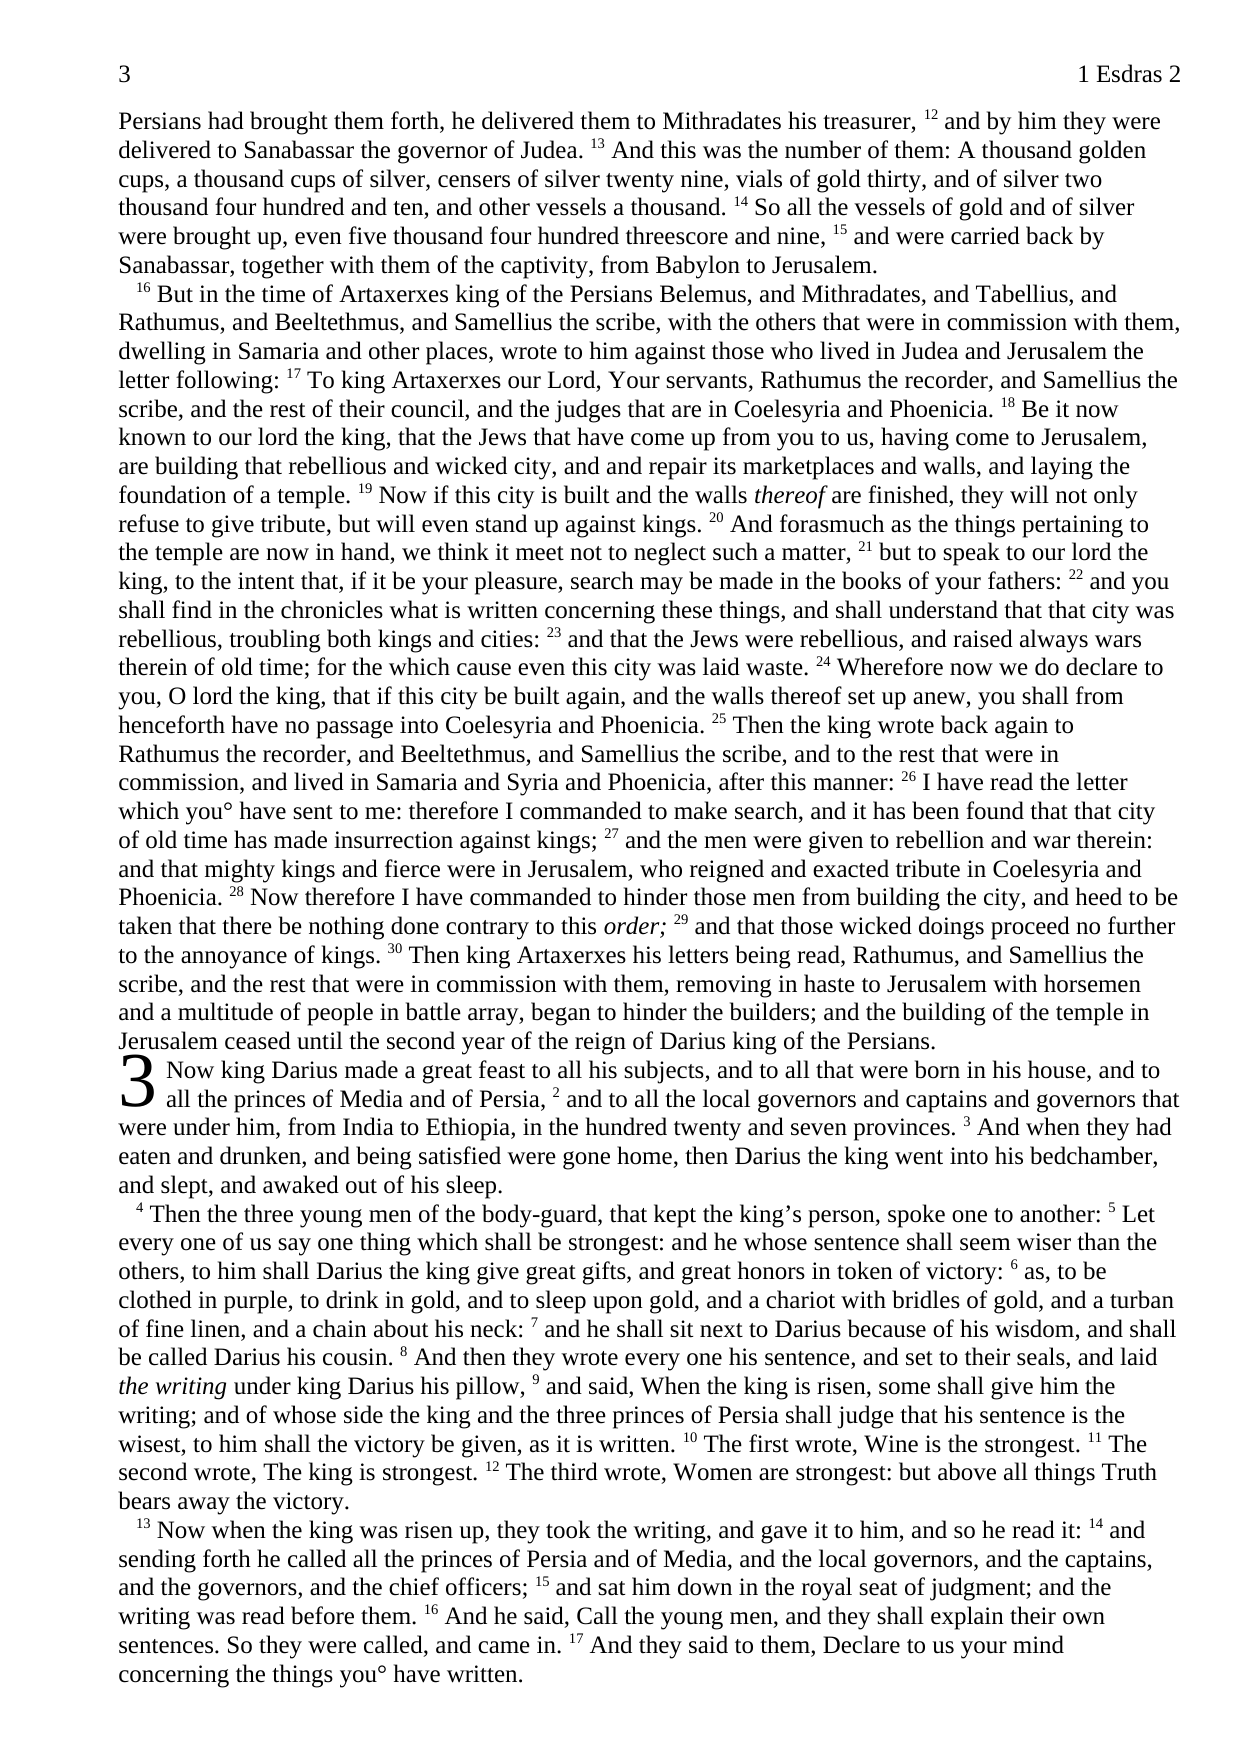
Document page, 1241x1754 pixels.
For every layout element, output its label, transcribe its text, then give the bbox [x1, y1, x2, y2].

text 16 But in the time of Artaxerxes king of the Persians Belemus, and Mithradates, and Tabellius, and Rathumus, and Beeltethmus, and Samellius the scribe, with the others that were in commission with them, dwelling in Samaria and other places, wrote to him against those who lived in Judea and Jerusalem the letter following: 17 To king Artaxerxes our Lord, Your servants, Rathumus the recorder, and Samellius the scribe, and the rest of their council, and the judges that are in Coelesyria and Phoenicia. 18 Be it now known to our lord the king, that the Jews that have come up from you to us, having come to Jerusalem, are building that rebellious and wicked city, and and repair its marketplaces and walls, and laying the foundation of a temple. 19 Now if this city is built and the walls thereof are finished, they will not only refuse to give tribute, but will even stand up against kings. 20 And forasmuch as the things pertaining to the temple are now in hand, we think it meet not to neglect such a matter, 21 but to speak to our lord the king, to the intent that, if it be your pleasure, search may be made in the books of your fathers: 22 and you shall find in the chronicles what is written concerning these things, and shall understand that that city was rebellious, troubling both kings and cities: 23 and that the Jews were rebellious, and raised always wars therein of old time; for the which cause even this city was laid waste. 24 Wherefore now we do declare to you, O lord the king, that if this city be built again, and the walls thereof set up anew, you shall from henceforth have no passage into Coelesyria and Phoenicia. 25 Then the king wrote back again to Rathumus the recorder, and Beeltethmus, and Samellius the scribe, and to the rest that were in commission, and lived in Samaria and Syria and Phoenicia, after this manner: 26 I have read the letter which you° have sent to me: therefore I commanded to make search, and it has been found that that city of old time has made insurrection against kings; 27 and the men were given to rebellion and war therein: and that mighty kings and fierce were in Jerusalem, who reigned and exacted tribute in Coelesyria and Phoenicia. 28 Now therefore I have commanded to hinder those men from building the city, and heed to be taken that there be nothing done contrary to this order; 29 and that those wicked doings proceed no further to the annoyance of kings. 30 Then king Artaxerxes his letters being read, Rathumus, and Samellius the scribe, and the rest that were in commission with them, removing in haste to Jerusalem with horsemen and a multitude of people in battle array, began to hinder the builders; and the building of the temple in Jerusalem ceased until the second year of the reign of Darius king of the Persians. [118, 279, 1181, 1055]
text 3Now king Darius made a great feast to all his subjects, and to all that were born in his house, and to all the princes of Media and of Persia, 2 and to all the local governors and captains and governors that were under him, from India to Ethiopia, in the hundred twenty and seven provinces. 3 And when they had eaten and drunken, and being satisfied were gone home, then Darius the king went into his bedchamber, and slept, and awaked out of his sleep. [118, 1055, 1181, 1199]
text 4 Then the three young men of the body-guard, that kept the king’s person, spoke one to another: 5 Let every one of us say one thing which shall be strongest: and he whose sentence shall seem wiser than the others, to him shall Darius the king give great gifts, and great honors in token of victory: 6 as, to be clothed in purple, to drink in gold, and to sleep upon gold, and a chariot with bridles of gold, and a turban of fine linen, and a chain about his neck: 7 and he shall sit next to Darius because of his wisdom, and shall be called Darius his cousin. 8 And then they wrote every one his sentence, and set to their seals, and laid the writing under king Darius his pillow, 9 and said, When the king is risen, some shall give him the writing; and of whose side the king and the three princes of Persia shall judge that his sentence is the wisest, to him shall the victory be given, as it is written. 10 The first wrote, Wine is the strongest. 11 The second wrote, The king is strongest. 12 The third wrote, Women are strongest: but above all things Truth bears away the victory. [118, 1199, 1181, 1515]
text Persians had brought them forth, he delivered them to Mithradates his treasurer, 12 and by him they were delivered to Sanabassar the governor of Judea. 13 And this was the number of them: A thousand golden cups, a thousand cups of silver, censers of silver twenty nine, vials of gold thirty, and of silver two thousand four hundred and ten, and other vessels a thousand. 14 So all the vessels of gold and of silver were brought up, even five thousand four hundred threescore and nine, 15 and were carried back by Sanabassar, together with them of the captivity, from Babylon to Jerusalem. [118, 106, 1181, 279]
text 13 Now when the king was risen up, they took the writing, and gave it to him, and so he read it: 14 and sending forth he called all the princes of Persia and of Media, and the local governors, and the captains, and the governors, and the chief officers; 15 and sat him down in the royal seat of judgment; and the writing was read before them. 16 And he said, Call the young men, and they shall explain their own sentences. So they were called, and came in. 17 And they said to them, Declare to us your mind concerning the things you° have written. [118, 1515, 1181, 1687]
